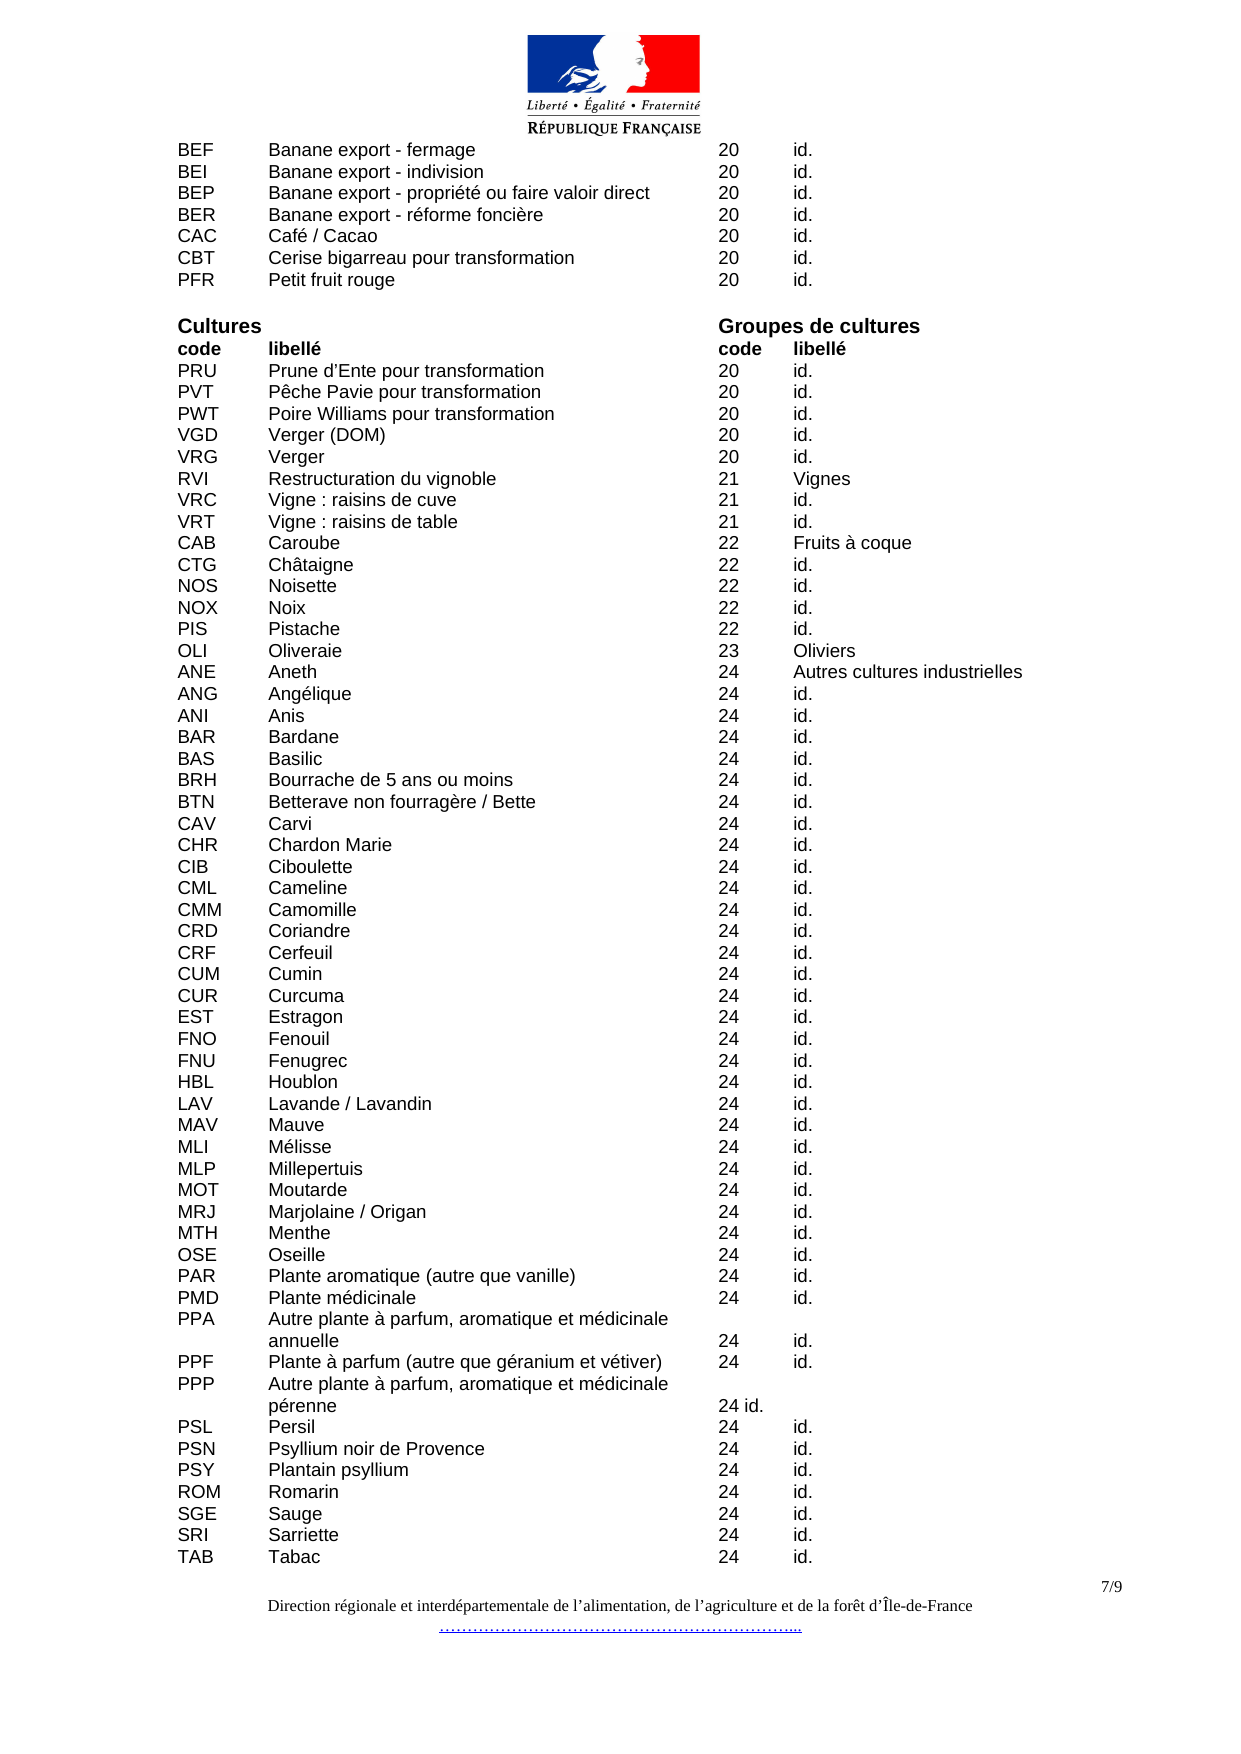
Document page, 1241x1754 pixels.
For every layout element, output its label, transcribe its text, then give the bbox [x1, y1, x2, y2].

text PFR Petit fruit rouge 20 id. [118, 268, 1122, 290]
text CTG Châtaigne 22 id. [118, 553, 1122, 575]
text FNO Fenouil 24 id. [118, 1028, 1122, 1049]
text OSE Oseille 24 id. [118, 1243, 1122, 1265]
text ANG Angélique 24 id. [118, 683, 1122, 704]
text MOT Moutarde 24 id. [118, 1179, 1122, 1200]
text SGE Sauge 24 id. [118, 1502, 1122, 1524]
text CHR Chardon Marie 24 id. [118, 834, 1122, 855]
text BAS Basilic 24 id. [118, 748, 1122, 769]
text annuelle 24 id. [118, 1330, 1122, 1351]
text CAB Caroube 22 Fruits à coque [118, 532, 1122, 553]
text CML Cameline 24 id. [118, 877, 1122, 898]
text CBT Cerise bigarreau pour transformation 20 id. [118, 247, 1122, 268]
text MRJ Marjolaine / Origan 24 id. [118, 1200, 1122, 1222]
text TAB Tabac 24 id. [118, 1545, 1122, 1567]
text MLP Millepertuis 24 id. [118, 1157, 1122, 1179]
text CUR Curcuma 24 id. [118, 985, 1122, 1006]
text ANI Anis 24 id. [118, 704, 1122, 726]
text NOX Noix 22 id. [118, 597, 1122, 618]
text PPF Plante à parfum (autre que géranium et vétiver) 24 id. [118, 1351, 1122, 1373]
text PWT Poire Williams pour transformation 20 id. [118, 403, 1122, 424]
text PPP Autre plante à parfum, aromatique et médicinale [118, 1373, 1122, 1394]
text MLI Mélisse 24 id. [118, 1136, 1122, 1157]
text PRU Prune d’Ente pour transformation 20 id. [118, 359, 1122, 381]
text BRH Bourrache de 5 ans ou moins 24 id. [118, 769, 1122, 791]
text PSL Persil 24 id. [118, 1416, 1122, 1438]
text BEP Banane export - propriété ou faire valoir direct 20 id. [118, 182, 1122, 204]
text VRC Vigne : raisins de cuve 21 id. [118, 489, 1122, 510]
text code libellé code libellé [118, 338, 1122, 359]
text ANE Aneth 24 Autres cultures industrielles [118, 661, 1122, 683]
text CUM Cumin 24 id. [118, 963, 1122, 985]
text Cultures Groupes de cultures [118, 314, 1122, 338]
text PIS Pistache 22 id. [118, 618, 1122, 640]
text BER Banane export - réforme foncière 20 id. [118, 204, 1122, 225]
text BAR Bardane 24 id. [118, 726, 1122, 748]
text CIB Ciboulette 24 id. [118, 855, 1122, 877]
text BEF Banane export - fermage 20 id. [118, 83, 1122, 161]
text NOS Noisette 22 id. [118, 575, 1122, 597]
text MTH Menthe 24 id. [118, 1222, 1122, 1243]
text OLI Oliveraie 23 Oliviers [118, 640, 1122, 661]
text PSN Psyllium noir de Provence 24 id. [118, 1438, 1122, 1459]
text CAC Café / Cacao 20 id. [118, 225, 1122, 247]
text PVT Pêche Pavie pour transformation 20 id. [118, 381, 1122, 403]
text BTN Betterave non fourragère / Bette 24 id. [118, 791, 1122, 812]
text EST Estragon 24 id. [118, 1006, 1122, 1028]
text VGD Verger (DOM) 20 id. [118, 424, 1122, 446]
text BEI Banane export - indivision 20 id. [118, 161, 1122, 182]
text PMD Plante médicinale 24 id. [118, 1287, 1122, 1308]
text MAV Mauve 24 id. [118, 1114, 1122, 1136]
text VRT Vigne : raisins de table 21 id. [118, 510, 1122, 532]
text HBL Houblon 24 id. [118, 1071, 1122, 1093]
text pérenne 24 id. [118, 1394, 1122, 1416]
text CAV Carvi 24 id. [118, 812, 1122, 834]
text LAV Lavande / Lavandin 24 id. [118, 1093, 1122, 1114]
text ROM Romarin 24 id. [118, 1481, 1122, 1502]
picture [525, 32, 702, 139]
text CRF Cerfeuil 24 id. [118, 942, 1122, 963]
text VRG Verger 20 id. [118, 446, 1122, 467]
text CRD Coriandre 24 id. [118, 920, 1122, 942]
text SRI Sarriette 24 id. [118, 1524, 1122, 1545]
text CMM Camomille 24 id. [118, 898, 1122, 920]
text RVI Restructuration du vignoble 21 Vignes [118, 467, 1122, 489]
text FNU Fenugrec 24 id. [118, 1049, 1122, 1071]
text PAR Plante aromatique (autre que vanille) 24 id. [118, 1265, 1122, 1287]
text PSY Plantain psyllium 24 id. [118, 1459, 1122, 1481]
text PPA Autre plante à parfum, aromatique et médicinale [118, 1308, 1122, 1330]
